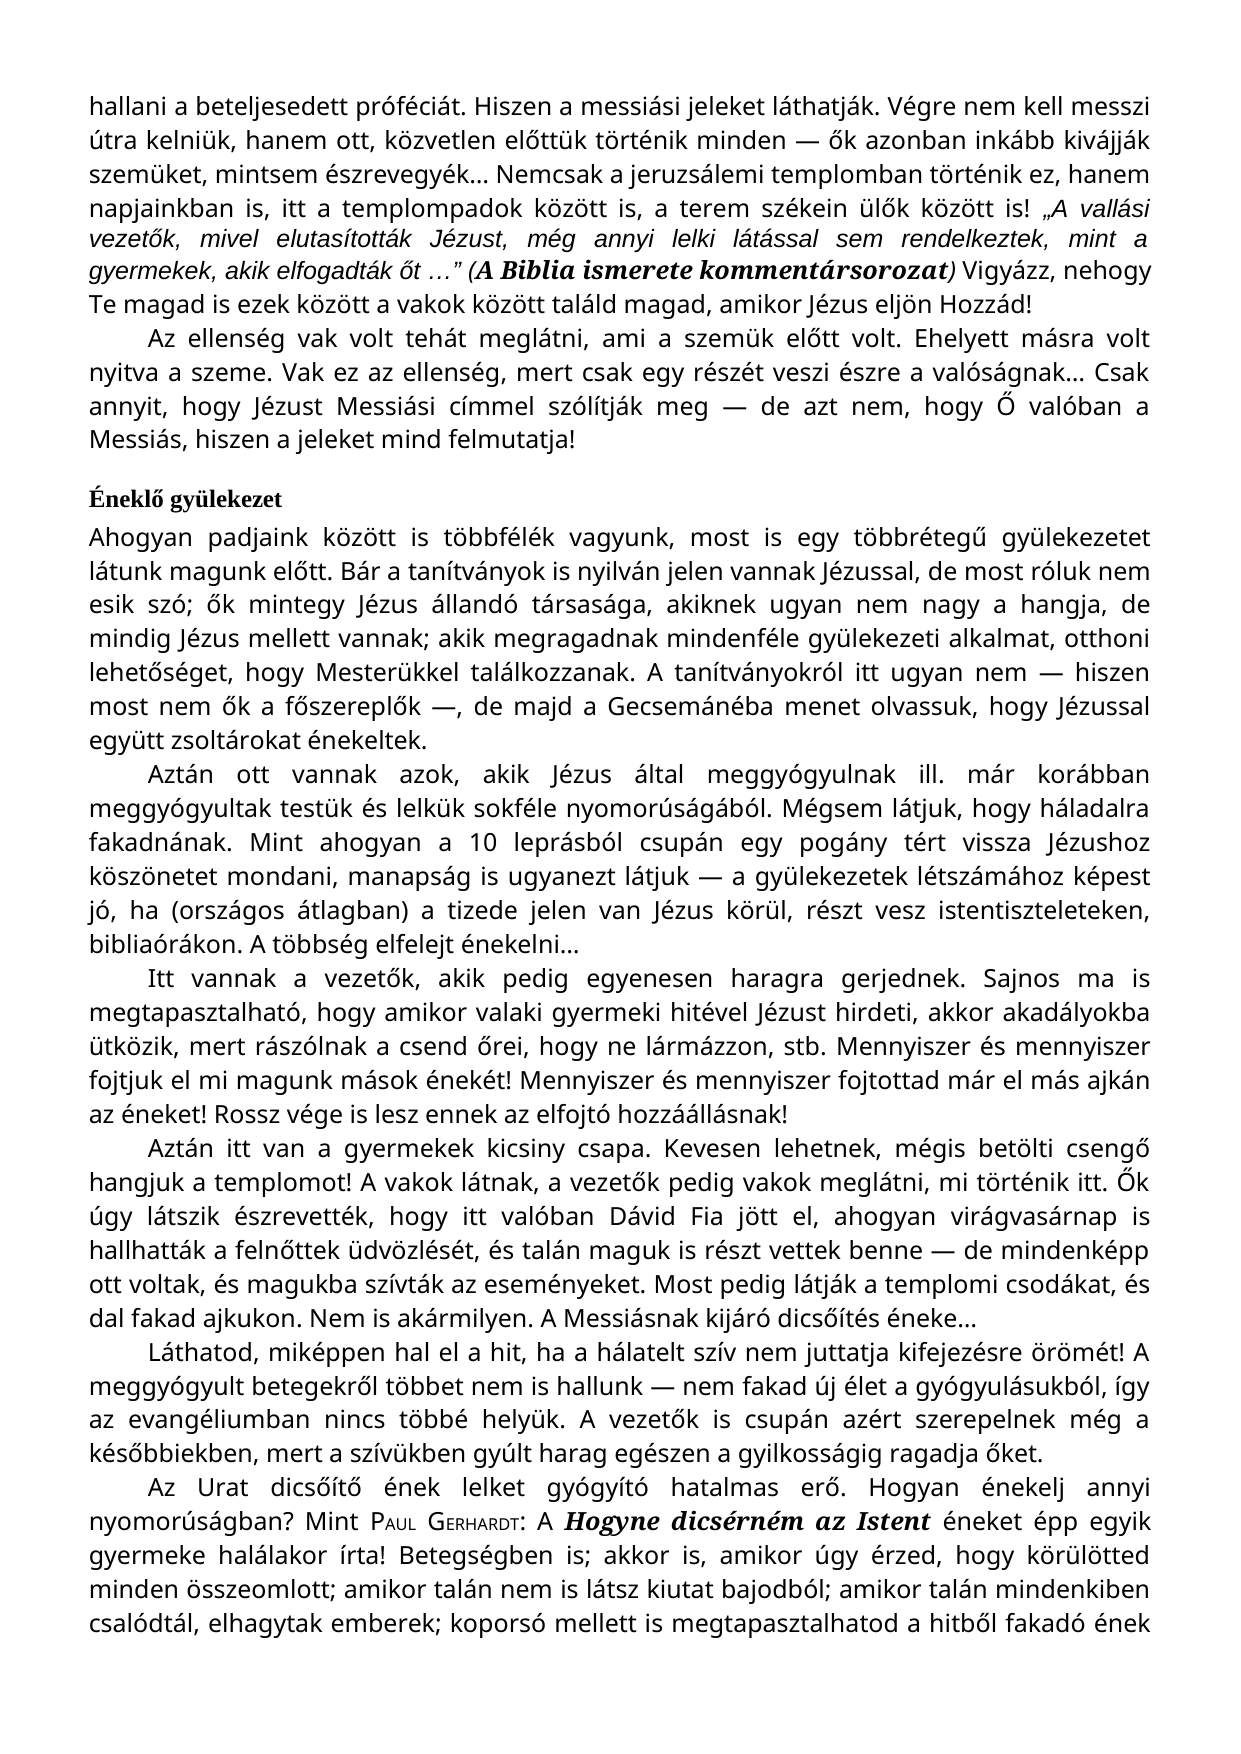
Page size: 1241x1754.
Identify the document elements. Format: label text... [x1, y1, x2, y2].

text Aztán itt van a gyermekek kicsiny csapa. Kevesen lehetnek, mégis betölti csengő hangjuk a templomot! A vakok látnak, a vezetők pedig vakok meglátni, mi történik itt. Ők úgy látszik észrevették, hogy itt valóban Dávid Fia jött el, ahogyan virágvasárnap is hallhatták a felnőttek üdvözlését, és talán maguk is részt vettek benne — de mindenképp ott voltak, és magukba szívták az eseményeket. Most pedig látják a templomi csodákat, és dal fakad ajkukon. Nem is akármilyen. A Messiásnak kijáró dicsőítés éneke… [88, 1131, 1152, 1334]
text Az Urat dicsőítő ének lelket gyógyító hatalmas erő. Hogyan énekelj annyi nyomorúságban? Mint Paul Gerhardt: A Hogyne dicsérném az Istent éneket épp egyik gyermeke halálakor írta! Betegségben is; akkor is, amikor úgy érzed, hogy körülötted minden összeomlott; amikor talán nem is látsz kiutat bajodból; amikor talán mindenkiben csalódtál, elhagytak emberek; koporsó mellett is megtapasztalhatod a hitből fakadó ének [88, 1470, 1152, 1640]
text Ahogyan padjaink között is többfélék vagyunk, most is egy többrétegű gyülekezetet látunk magunk előtt. Bár a tanítványok is nyilván jelen vannak Jézussal, de most róluk nem esik szó; ők mintegy Jézus állandó társasága, akiknek ugyan nem nagy a hangja, de mindig Jézus mellett vannak; akik megragadnak mindenféle gyülekezeti alkalmat, otthoni lehetőséget, hogy Mesterükkel találkozzanak. A tanítványokról itt ugyan nem — hiszen most nem ők a főszereplők —, de majd a Gecsemánéba menet olvassuk, hogy Jézussal együtt zsoltárokat énekeltek. [88, 519, 1152, 757]
text Az ellenség vak volt tehát meglátni, ami a szemük előtt volt. Ehelyett másra volt nyitva a szeme. Vak ez az ellenség, mert csak egy részét veszi észre a valóságnak… Csak annyit, hogy Jézust Messiási címmel szólítják meg — de azt nem, hogy Ő valóban a Messiás, hiszen a jeleket mind felmutatja! [88, 320, 1152, 456]
text Láthatod, miképpen hal el a hit, ha a hálatelt szív nem juttatja kifejezésre örömét! A meggyógyult betegekről többet nem is hallunk — nem fakad új élet a gyógyulásukból, így az evangéliumban nincs többé helyük. A vezetők is csupán azért szerepelnek még a későbbiekben, mert a szívükben gyúlt harag egészen a gyilkosságig ragadja őket. [88, 1334, 1152, 1470]
text Itt vannak a vezetők, akik pedig egyenesen haragra gerjednek. Sajnos ma is megtapasztalható, hogy amikor valaki gyermeki hitével Jézust hirdeti, akkor akadályokba ütközik, mert rászólnak a csend őrei, hogy ne lármázzon, stb. Mennyiszer és mennyiszer fojtjuk el mi magunk mások énekét! Mennyiszer és mennyiszer fojtottad már el más ajkán az éneket! Rossz vége is lesz ennek az elfojtó hozzáállásnak! [88, 961, 1152, 1131]
text Aztán ott vannak azok, akik Jézus által meggyógyulnak ill. már korábban meggyógyultak testük és lelkük sokféle nyomorúságából. Mégsem látjuk, hogy háladalra fakadnának. Mint ahogyan a 10 leprásból csupán egy pogány tért vissza Jézushoz köszönetet mondani, manapság is ugyanezt látjuk — a gyülekezetek létszámához képest jó, ha (országos átlagban) a tizede jelen van Jézus körül, részt vesz istentiszteleteken, bibliaórákon. A többség elfelejt énekelni… [88, 757, 1152, 961]
subtitle Éneklő gyülekezet [88, 486, 1152, 513]
text hallani a beteljesedett próféciát. Hiszen a messiási jeleket láthatják. Végre nem kell messzi útra kelniük, hanem ott, közvetlen előttük történik minden — ők azonban inkább kivájják szemüket, mintsem észrevegyék… Nemcsak a jeruzsálemi templomban történik ez, hanem napjainkban is, itt a templompadok között is, a terem székein ülők között is! „A vallási vezetők, mivel elutasították Jézust, még annyi lelki látással sem rendelkeztek, mint a gyermekek, akik elfogadták őt …” (A Biblia ismerete kommentársorozat) Vigyázz, nehogy Te magad is ezek között a vakok között találd magad, amikor Jézus eljön Hozzád! [88, 88, 1152, 320]
